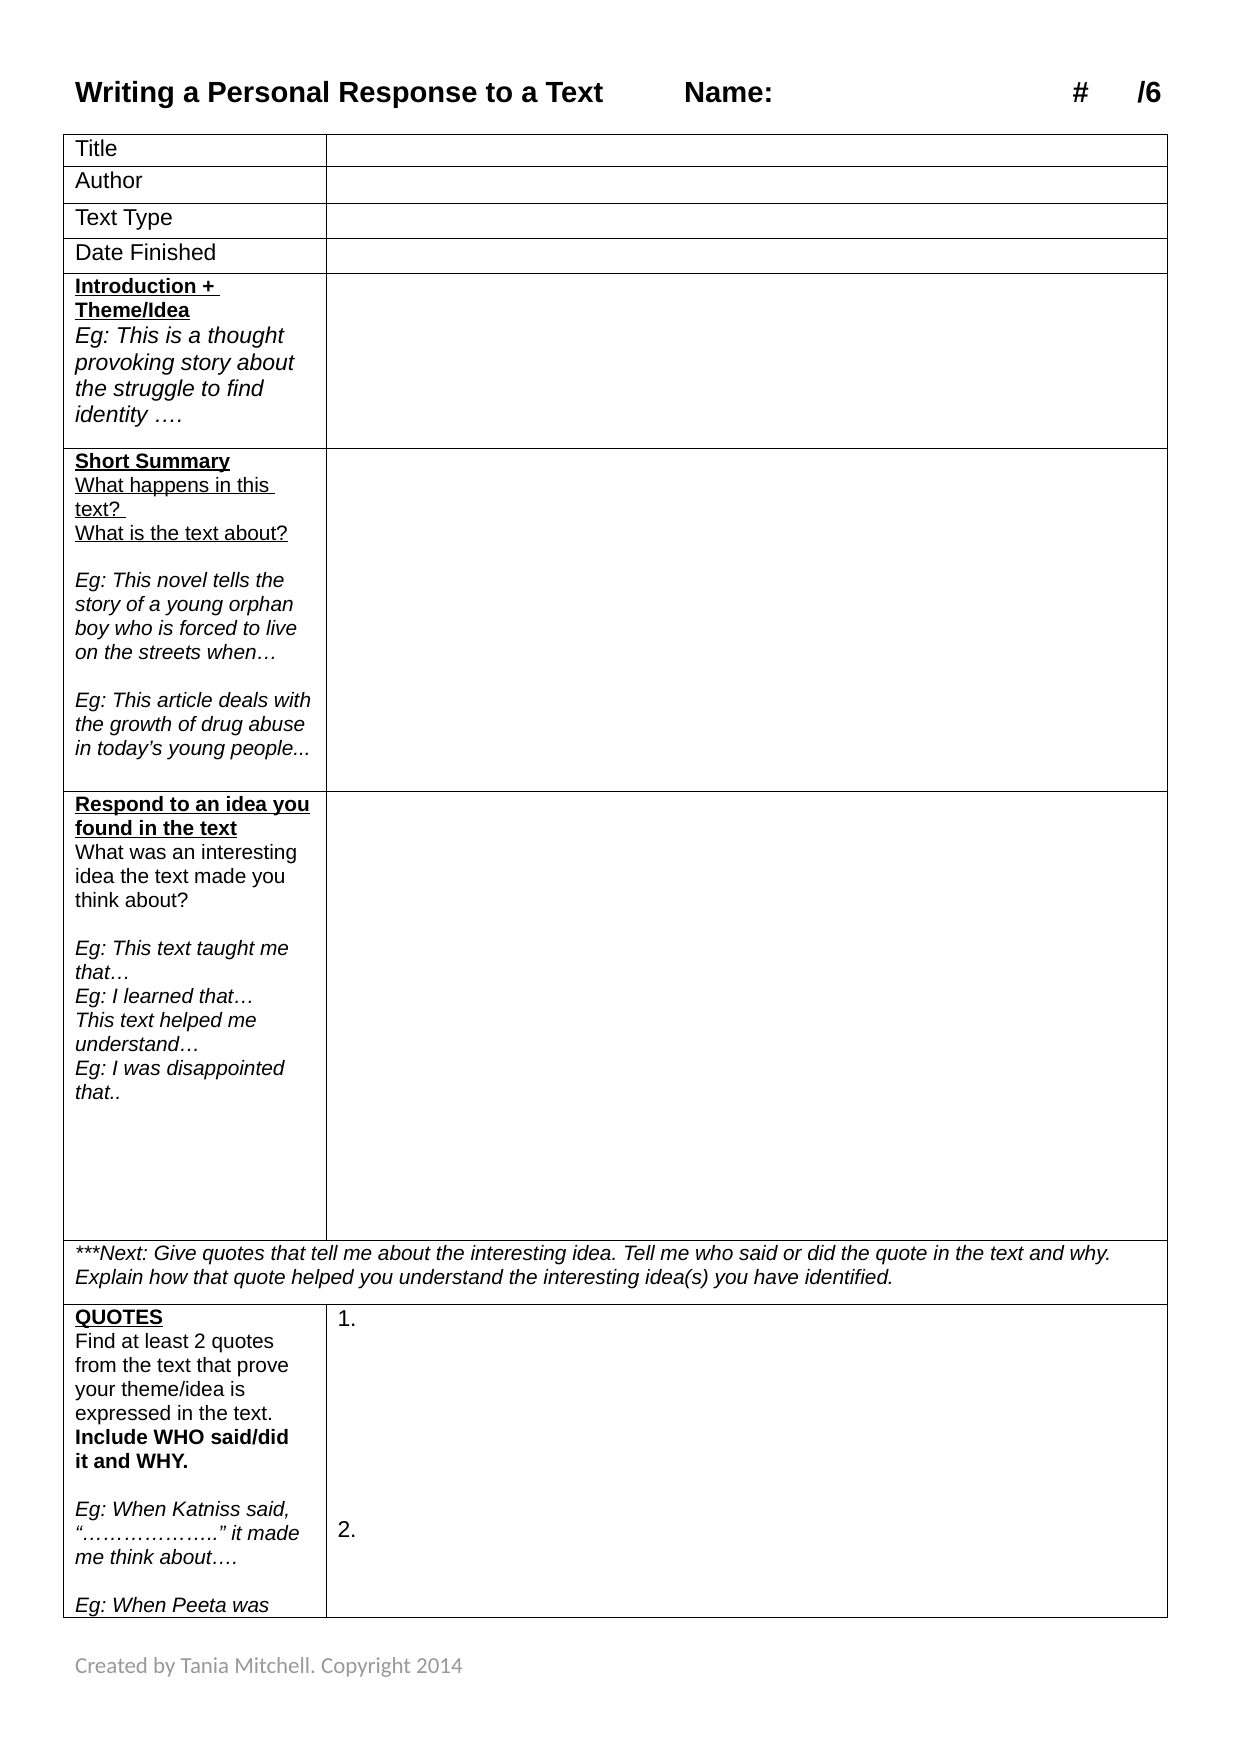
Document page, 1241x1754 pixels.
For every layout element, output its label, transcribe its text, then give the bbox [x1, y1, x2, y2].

table_cell ***Next: Give quotes that tell me about the interesting idea. Tell me who said or did the quote in the text and why. Explain how that quote helped you understand the interesting idea(s) you have identified. [64, 1241, 1167, 1304]
table_cell [327, 449, 1167, 791]
table_cell Author [64, 167, 326, 203]
table_cell Short Summary What happens in this text? What is the text about? Eg: This novel tells the story of a young orphan boy who is forced to live on the streets when… Eg: This article deals with the growth of drug abuse in today’s young people... [64, 449, 326, 791]
table_cell [327, 167, 1167, 203]
table_header [327, 135, 1167, 166]
table_cell Respond to an idea you found in the text What was an interesting idea the text made you think about? Eg: This text taught me that… Eg: I learned that… This text helped me understand… Eg: I was disappointed that.. [64, 792, 326, 1240]
table_cell Date Finished [64, 239, 326, 273]
table_cell [327, 204, 1167, 237]
text Writing a Personal Response to a Text Name: # /6 [75, 75, 1165, 108]
table_header Title [64, 135, 326, 166]
table_cell QUOTES Find at least 2 quotes from the text that prove your theme/idea is expressed in the text. Include WHO said/did it and WHY. Eg: When Katniss said, “………………..” it made me think about…. Eg: When Peeta was [64, 1305, 326, 1617]
table_cell 1. 2. [327, 1305, 1167, 1617]
table_cell [327, 239, 1167, 273]
table_cell Introduction + Theme/Idea Eg: This is a thought provoking story about the struggle to find identity …. [64, 274, 326, 447]
table_cell Text Type [64, 204, 326, 237]
table_cell [327, 274, 1167, 447]
table_cell [327, 792, 1167, 1240]
